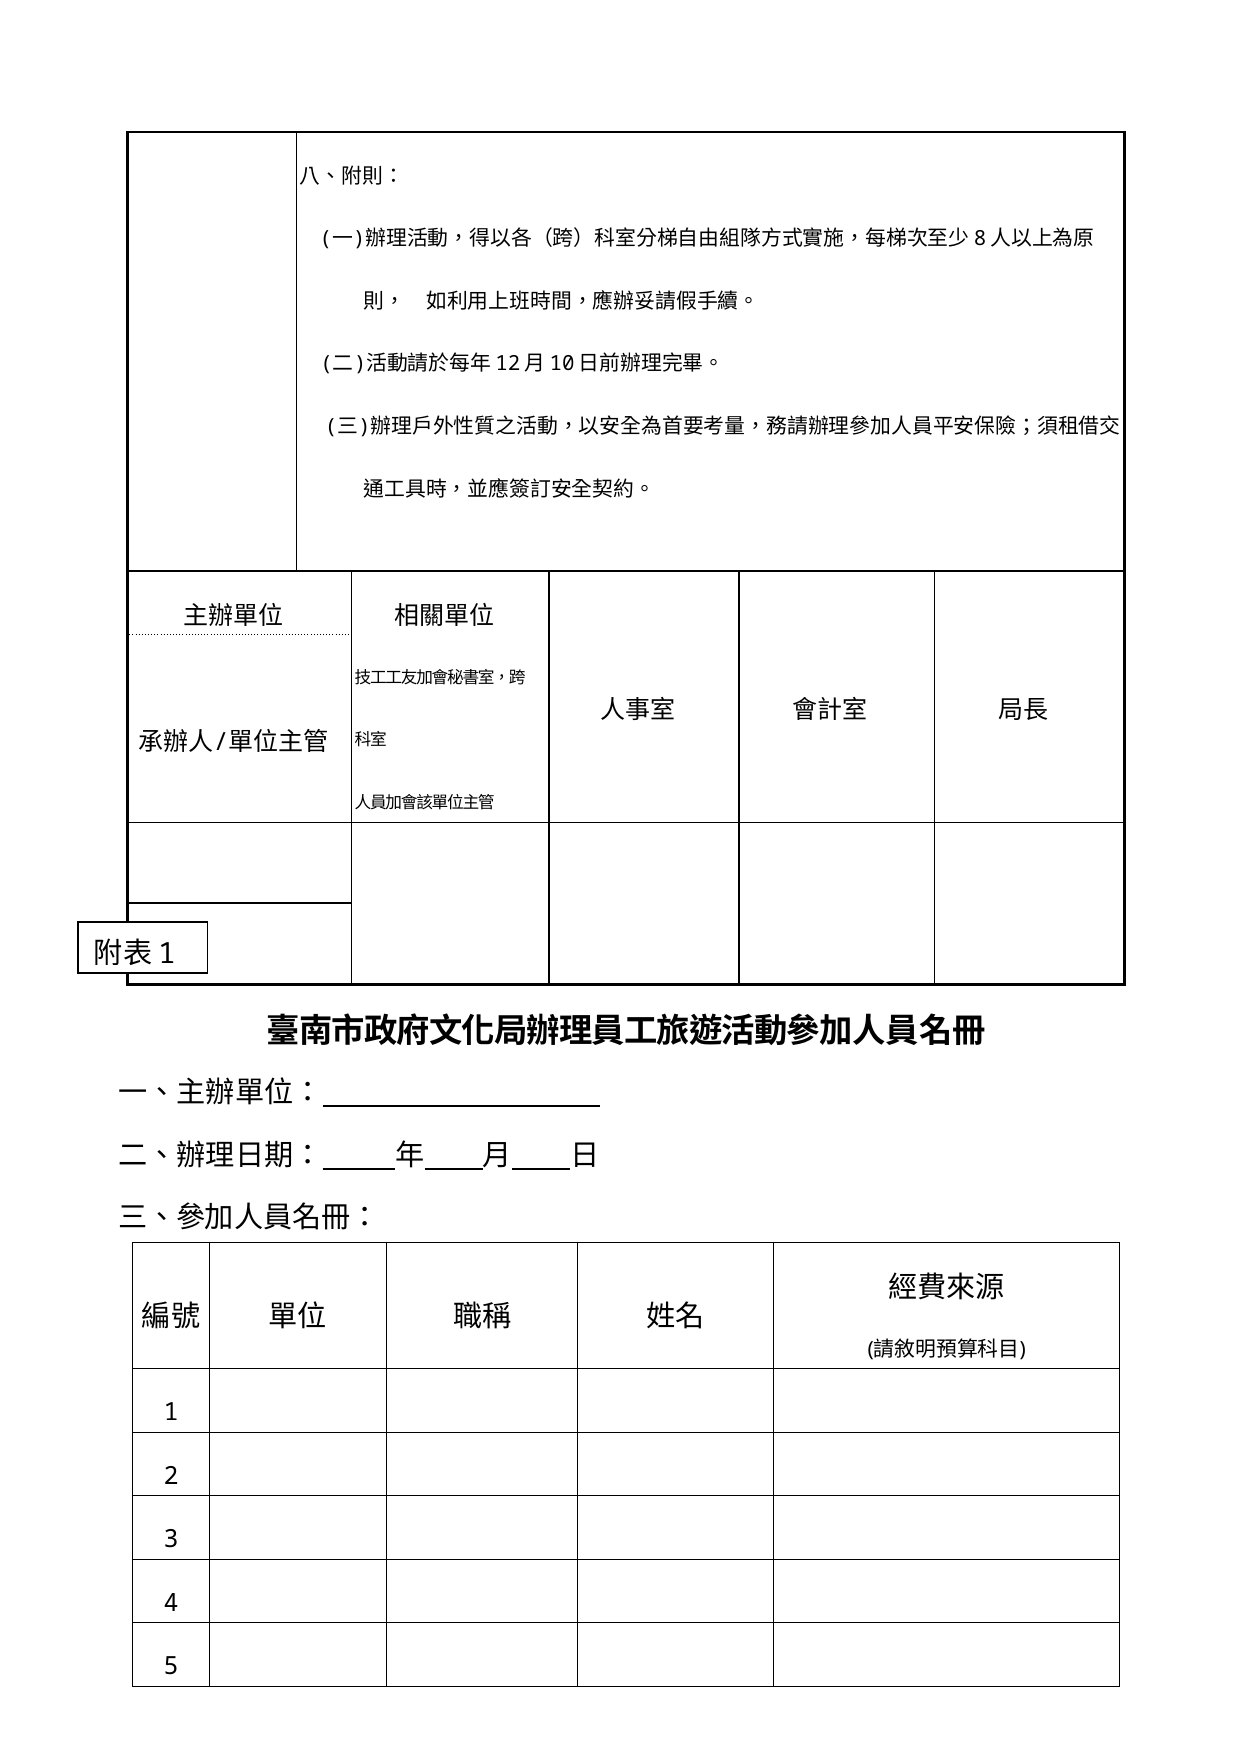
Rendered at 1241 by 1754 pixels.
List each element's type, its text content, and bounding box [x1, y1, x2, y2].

table_cell 主辦單位 [129, 572, 351, 634]
table_cell [387, 1560, 577, 1622]
table_cell [774, 1369, 1119, 1432]
text [79, 923, 207, 972]
table_cell [578, 1623, 773, 1686]
table_header 職稱 [387, 1243, 577, 1368]
table_cell [129, 904, 351, 983]
table_cell [210, 1496, 386, 1559]
table_cell 1 [133, 1369, 209, 1432]
table_cell 局長 [935, 572, 1123, 822]
table_cell [387, 1369, 577, 1432]
text 臺南市政府文化局辦理員工旅遊活動參加人員名冊 [118, 986, 1134, 1048]
table_header 單位 [210, 1243, 386, 1368]
table_cell [774, 1623, 1119, 1686]
table_cell [210, 1623, 386, 1686]
table_cell [774, 1496, 1119, 1559]
table_cell [578, 1433, 773, 1495]
table_cell [578, 1496, 773, 1559]
table_cell [578, 1369, 773, 1432]
table_cell [387, 1496, 577, 1559]
table_cell 3 [133, 1496, 209, 1559]
table_cell [387, 1433, 577, 1495]
table_cell 人事室 [550, 572, 738, 822]
table_cell 2 [133, 1433, 209, 1495]
table_cell [129, 823, 351, 902]
text 一、主辦單位： [118, 1048, 1134, 1111]
table_cell [935, 823, 1123, 983]
table_cell 八、附則： (一)辦理活動，得以各（跨）科室分梯自由組隊方式實施，每梯次至少8人以上為原則， 如利用上班時間，應辦妥請假手續。 (二)活動請於每年12月10日前辦理完畢。 (三)辦理戶外性質之活動，以安全為首要考量，務請辦理參加人員平安保險；須租借交通工具時，並應簽訂安全契約。 [297, 133, 1123, 570]
table_cell [210, 1560, 386, 1622]
table_cell [352, 823, 548, 983]
table_cell [740, 823, 934, 983]
table_cell [774, 1433, 1119, 1495]
table_cell 相關單位 技工工友加會秘書室，跨科室 人員加會該單位主管 [352, 572, 548, 822]
table_cell [129, 133, 296, 570]
text 二、辦理日期： 年 月 日 [118, 1111, 1134, 1173]
text 附表1 [94, 930, 192, 965]
table_cell 4 [133, 1560, 209, 1622]
table_cell 會計室 [740, 572, 934, 822]
table_cell [387, 1623, 577, 1686]
table_cell [210, 1433, 386, 1495]
table_cell [210, 1369, 386, 1432]
table_cell [774, 1560, 1119, 1622]
table_cell 承辦人/單位主管 [129, 634, 351, 822]
table_cell 5 [133, 1623, 209, 1686]
table_header 姓名 [578, 1243, 773, 1368]
text 三、參加人員名冊： [118, 1173, 1134, 1236]
table_cell [550, 823, 738, 983]
table_cell [578, 1560, 773, 1622]
table_header 編號 [133, 1243, 209, 1368]
table_header 經費來源 (請敘明預算科目) [774, 1243, 1119, 1368]
